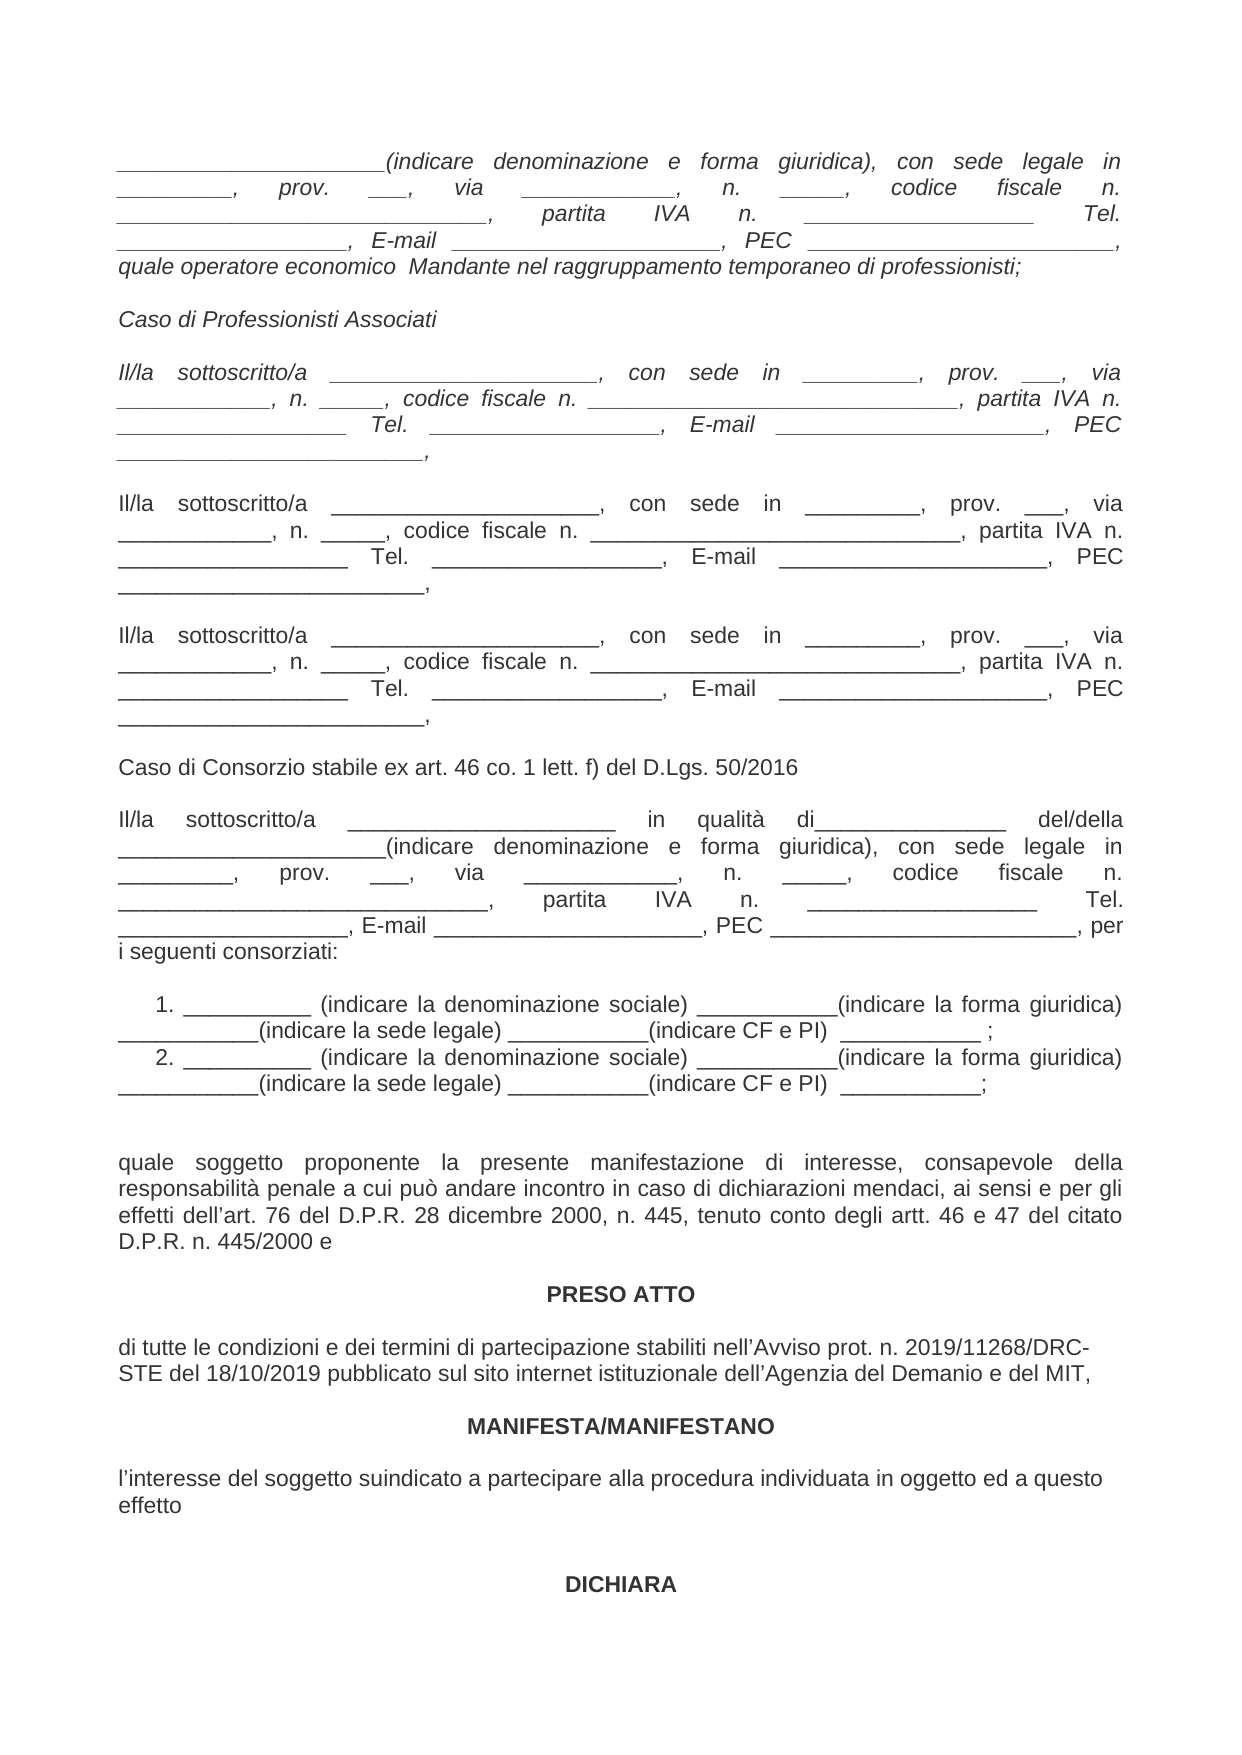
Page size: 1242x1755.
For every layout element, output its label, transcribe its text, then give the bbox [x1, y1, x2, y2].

text 1. __________ (indicare la denominazione sociale) ___________(indicare la forma giuridica) ___________(indicare la sede legale) ___________(indicare CF e PI) ___________ ; [118, 991, 1123, 1044]
text di tutte le condizioni e dei termini di partecipazione stabiliti nell’Avviso prot. n. 2019/11268/DRC-STE del 18/10/2019 pubblicato sul sito internet istituzionale dell’Agenzia del Demanio e del MIT, [118, 1333, 1123, 1386]
text PRESO ATTO [118, 1281, 1123, 1307]
text quale soggetto proponente la presente manifestazione di interesse, consapevole della responsabilità penale a cui può andare incontro in caso di dichiarazioni mendaci, ai sensi e per gli effetti dell’art. 76 del D.P.R. 28 dicembre 2000, n. 445, tenuto conto degli artt. 46 e 47 del citato D.P.R. n. 445/2000 e [118, 1149, 1123, 1254]
text MANIFESTA/MANIFESTANO [118, 1413, 1123, 1439]
text Il/la sottoscritto/a _____________________, con sede in _________, prov. ___, via ____________, n. _____, codice fiscale n. _____________________________, partita IVA n. __________________ Tel. __________________, E-mail _____________________, PEC ________________________, [118, 490, 1123, 596]
text Caso di Consorzio stabile ex art. 46 co. 1 lett. f) del D.Lgs. 50/2016 [118, 754, 1123, 780]
text DICHIARA [118, 1571, 1123, 1597]
text Caso di Professionisti Associati [118, 306, 1123, 332]
text Il/la sottoscritto/a _____________________ in qualità di_______________ del/della _____________________(indicare denominazione e forma giuridica), con sede legale in _________, prov. ___, via ____________, n. _____, codice fiscale n. _____________________________, partita IVA n. __________________ Tel. __________________, E-mail _____________________, PEC ________________________, per i seguenti consorziati: [118, 806, 1123, 964]
text 2. __________ (indicare la denominazione sociale) ___________(indicare la forma giuridica) ___________(indicare la sede legale) ___________(indicare CF e PI) ___________; [118, 1044, 1123, 1096]
text _____________________(indicare denominazione e forma giuridica), con sede legale in _________, prov. ___, via ____________, n. _____, codice fiscale n. _____________________________, partita IVA n. __________________ Tel. __________________, E-mail _____________________, PEC ________________________, quale operatore economico Mandante nel raggruppamento temporaneo di professionisti; [118, 148, 1123, 279]
text Il/la sottoscritto/a _____________________, con sede in _________, prov. ___, via ____________, n. _____, codice fiscale n. _____________________________, partita IVA n. __________________ Tel. __________________, E-mail _____________________, PEC ________________________, [118, 622, 1123, 727]
text l’interesse del soggetto suindicato a partecipare alla procedura individuata in oggetto ed a questo effetto [118, 1465, 1123, 1518]
text Il/la sottoscritto/a _____________________, con sede in _________, prov. ___, via ____________, n. _____, codice fiscale n. _____________________________, partita IVA n. __________________ Tel. __________________, E-mail _____________________, PEC ________________________, [118, 358, 1123, 464]
